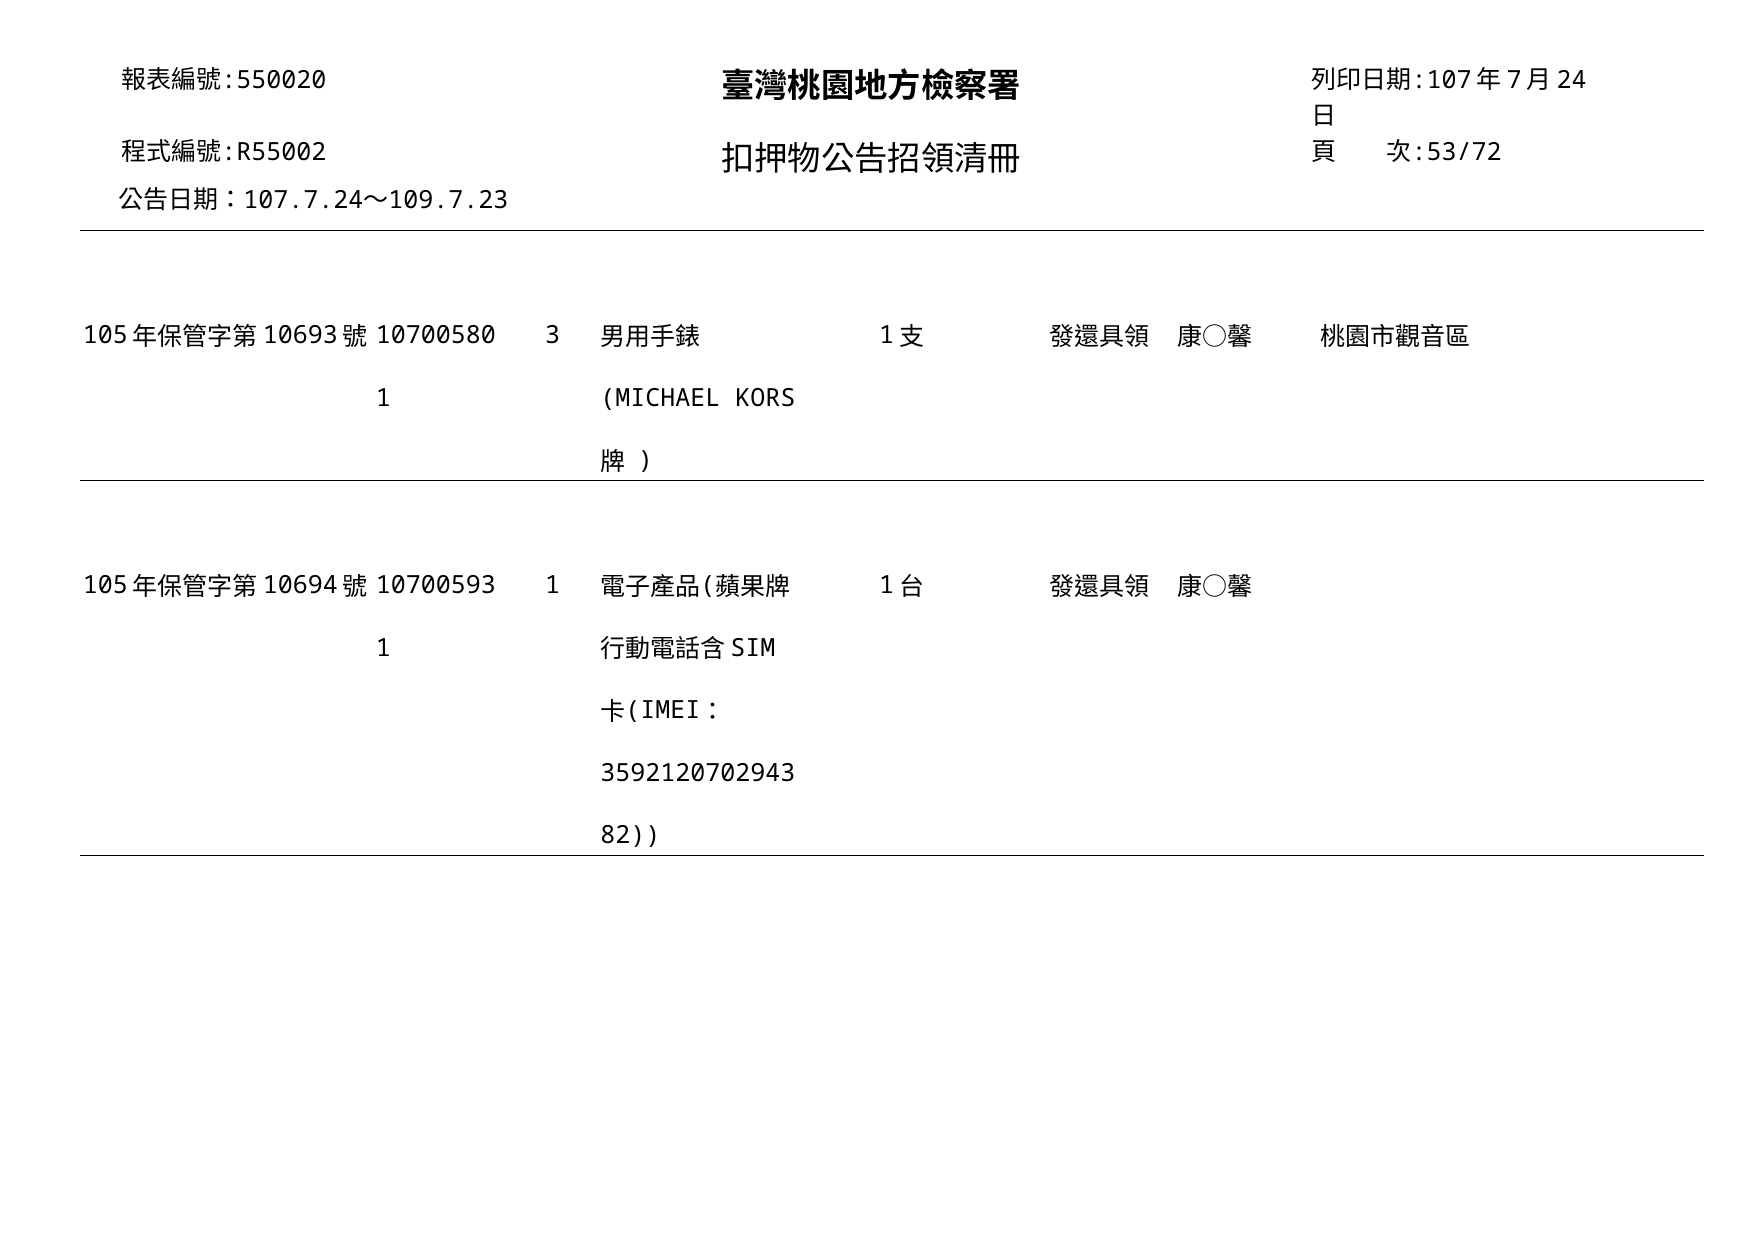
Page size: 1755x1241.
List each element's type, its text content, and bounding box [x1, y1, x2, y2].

table_cell 1台 [808, 481, 927, 855]
table_cell 康○馨 [1175, 481, 1317, 855]
table_cell 發還具領 [1046, 481, 1175, 855]
table_cell [1575, 481, 1704, 855]
table_cell 桃園市觀音區 [1317, 231, 1575, 480]
table_cell [927, 231, 1046, 480]
table_cell [1575, 231, 1704, 480]
table_cell 1 [507, 481, 597, 855]
table_cell [927, 481, 1046, 855]
table_cell 3 [507, 231, 597, 480]
table_cell 1支 [808, 231, 927, 480]
table_cell 107005801 [373, 231, 507, 480]
table_cell 105年保管字第10694號 [80, 481, 373, 855]
table_cell 107005931 [373, 481, 507, 855]
table_cell 男用手錶(MICHAEL KORS牌 ) [597, 231, 807, 480]
table_cell 康○馨 [1175, 231, 1317, 480]
table_cell 發還具領 [1046, 231, 1175, 480]
table_cell 105年保管字第10693號 [80, 231, 373, 480]
table_cell [1317, 481, 1575, 855]
table_cell 電子產品(蘋果牌行動電話含SIM卡(IMEI：359212070294382)) [597, 481, 807, 855]
